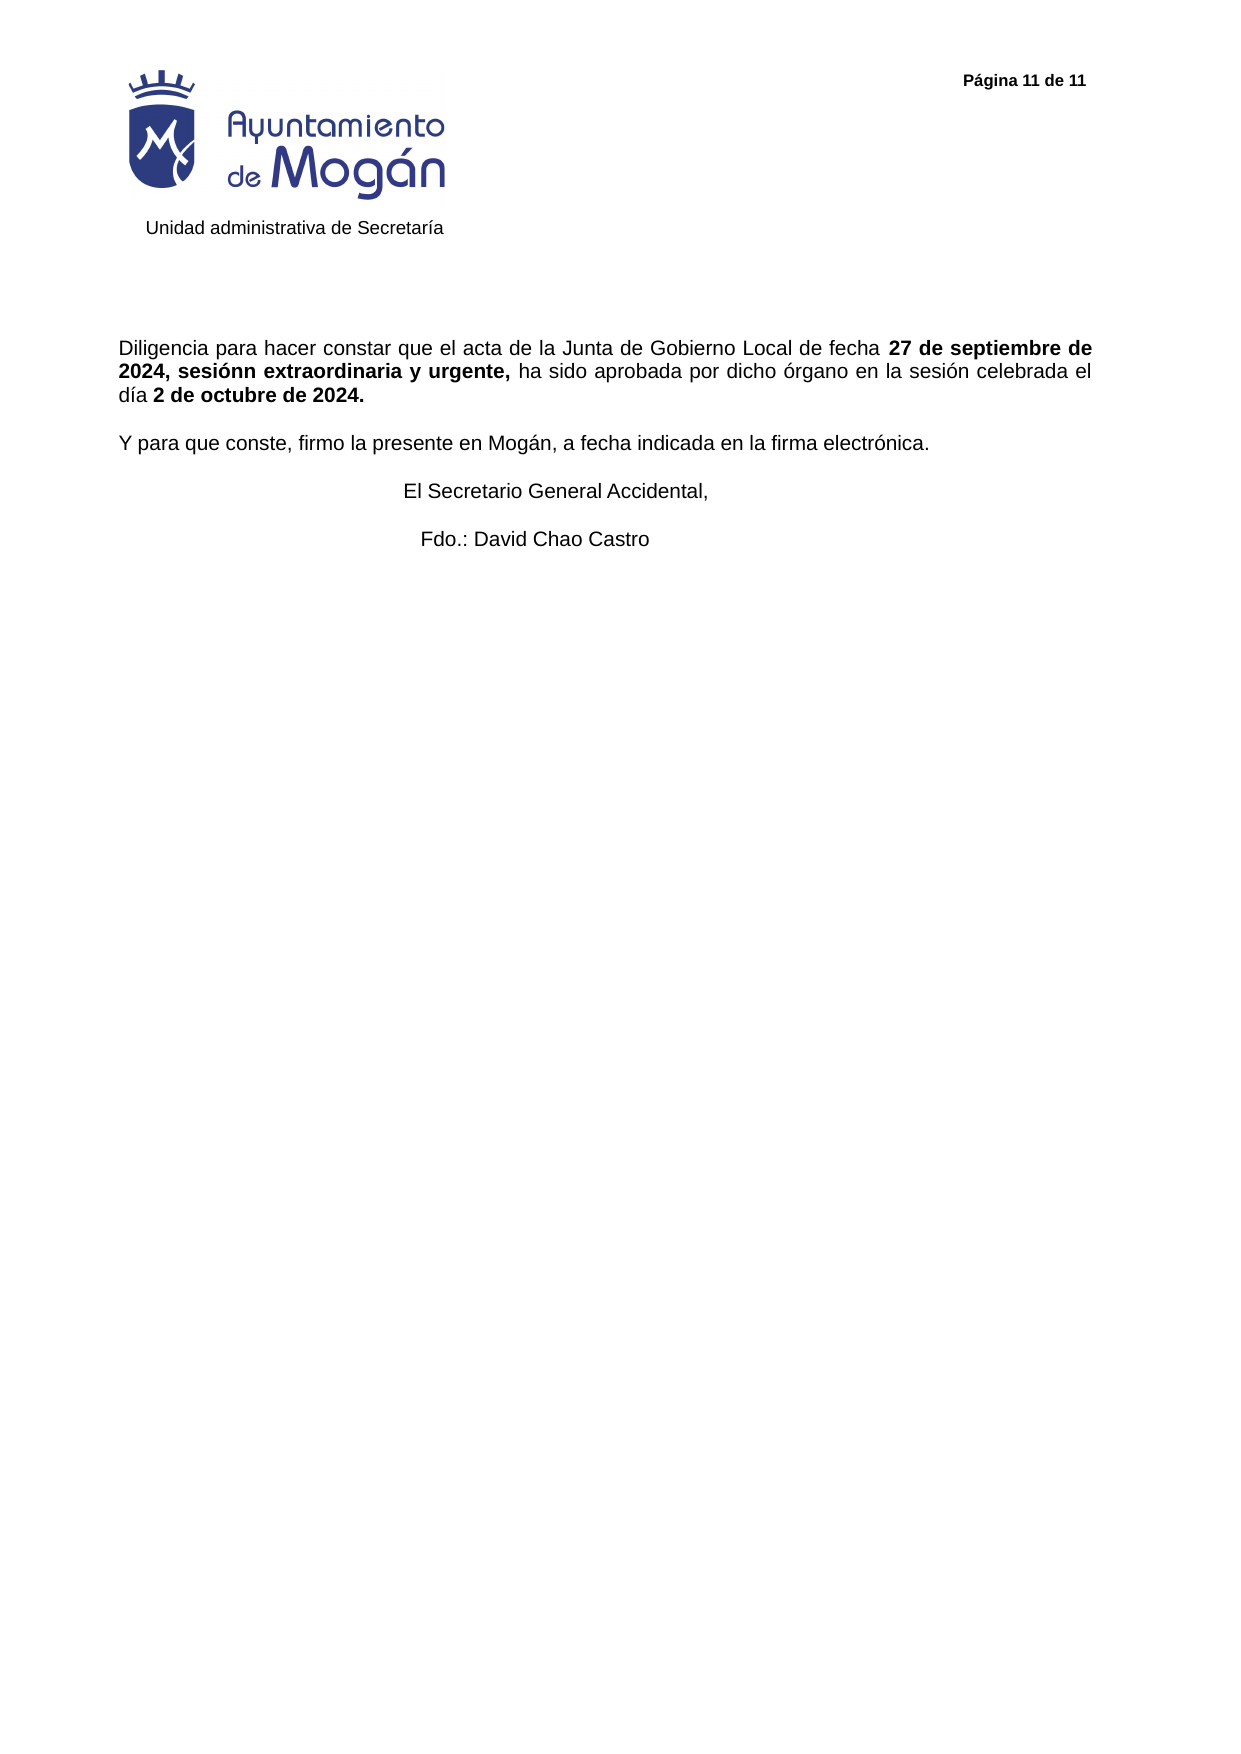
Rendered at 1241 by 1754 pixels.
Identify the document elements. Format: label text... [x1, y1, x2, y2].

text El Secretario General Accidental, [118, 479, 1092, 503]
picture [128, 70, 445, 206]
text Fdo.: David Chao Castro [118, 527, 1092, 551]
text Diligencia para hacer constar que el acta de la Junta de Gobierno Local de fecha 27 de septiembre de 2024, sesiónn extraordinaria y urgente, ha sido aprobada por dicho órgano en la sesión celebrada el día 2 de octubre de 2024. [118, 335, 1092, 407]
table_header [443, 551, 768, 599]
text Y para que conste, firmo la presente en Mogán, a fecha indicada en la firma electrónica. [118, 431, 1092, 455]
table_header [122, 551, 443, 599]
table_header [768, 551, 1092, 599]
